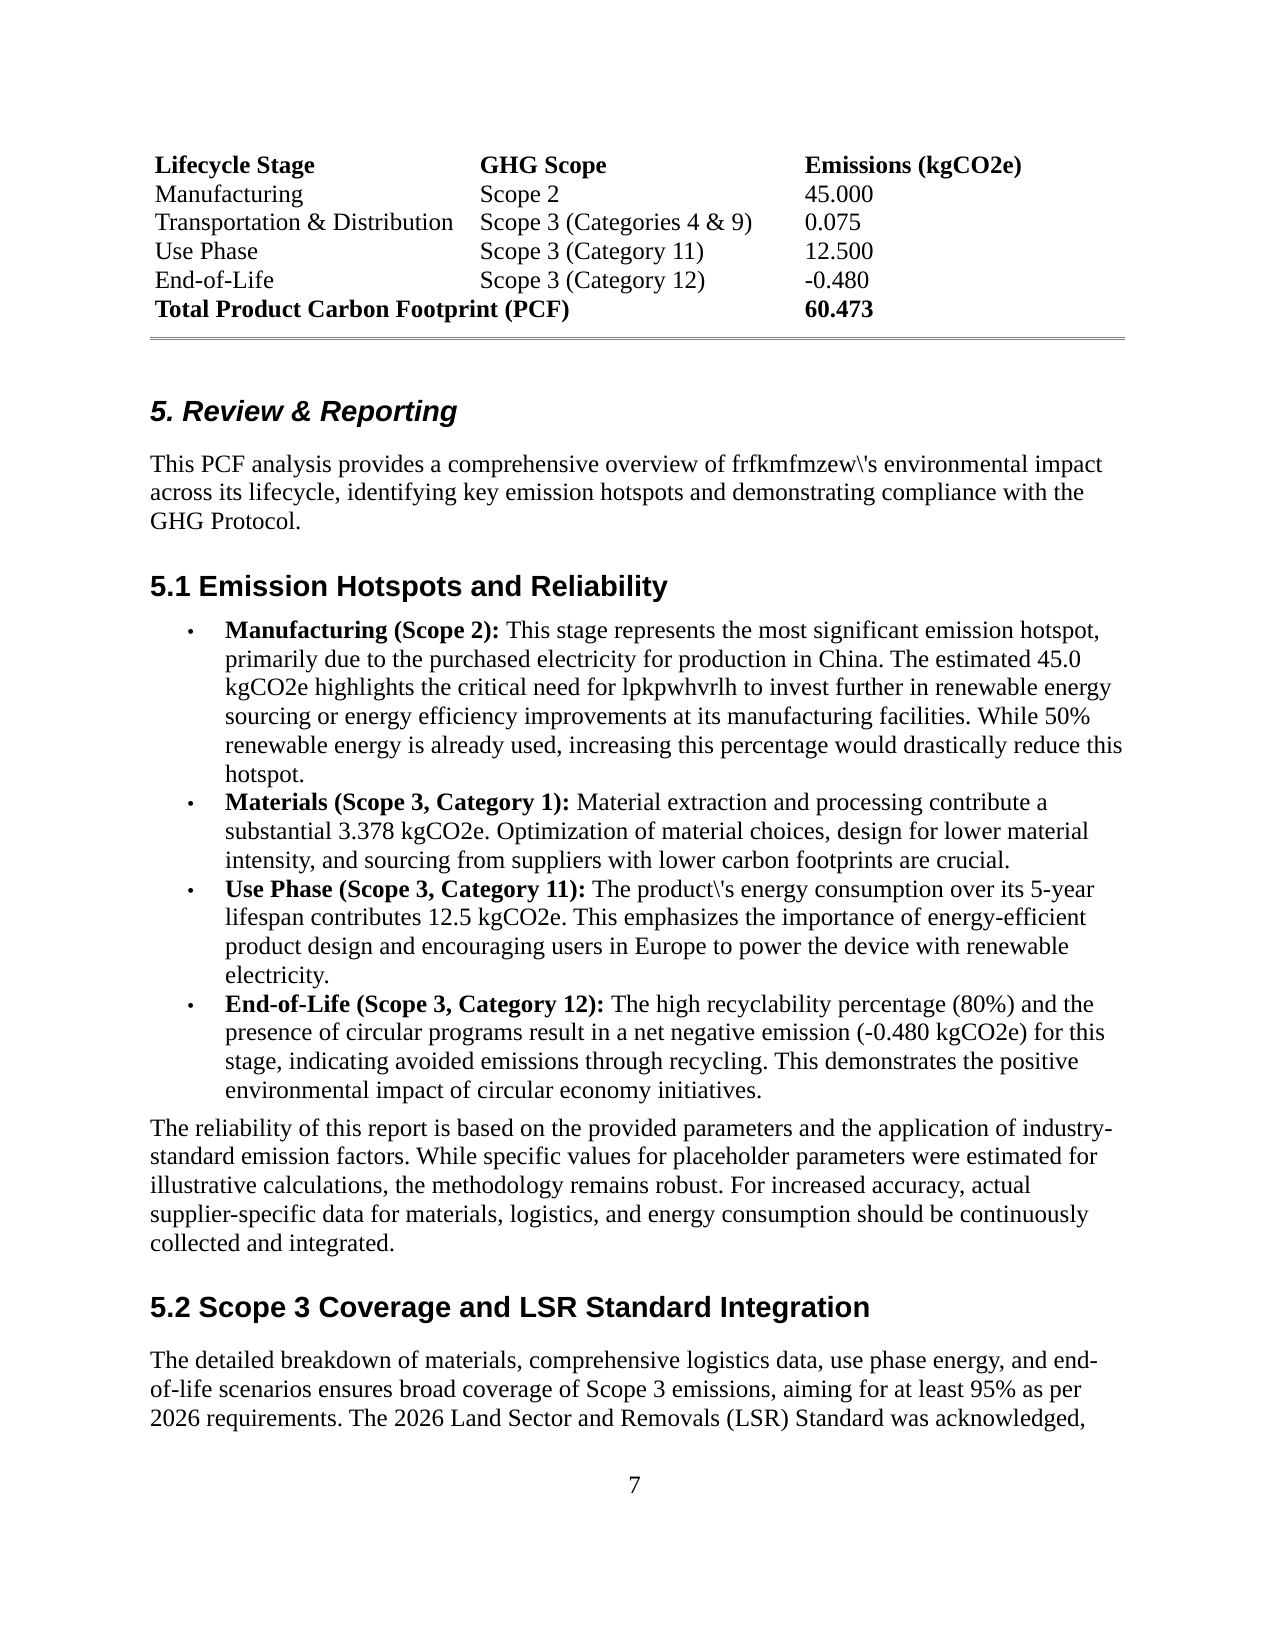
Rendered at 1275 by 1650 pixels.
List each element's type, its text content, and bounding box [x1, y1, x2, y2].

table_cell Transportation & Distribution [150, 208, 475, 236]
table_cell Scope 3 (Category 11) [475, 236, 800, 265]
list Manufacturing (Scope 2): This stage represents the most significant emission hotspot, primarily due to the purchased electricity for production in China. The estimated 45.0 kgCO2e highlights the critical need for lpkpwhvrlh to invest further in renewable energy sourcing or energy efficiency improvements at its manufacturing facilities. While 50% renewable energy is already used, increasing this percentage would drastically reduce this hotspot. [187, 615, 1125, 787]
table_cell Scope 2 [475, 179, 800, 207]
list Use Phase (Scope 3, Category 11): The product\'s energy consumption over its 5-year lifespan contributes 12.5 kgCO2e. This emphasizes the importance of energy-efficient product design and encouraging users in Europe to power the device with renewable electricity. [187, 874, 1125, 989]
table_cell End-of-Life [150, 265, 475, 294]
text This PCF analysis provides a comprehensive overview of frfkmfmzew\'s environmental impact across its lifecycle, identifying key emission hotspots and demonstrating compliance with the GHG Protocol. [150, 449, 1125, 535]
table_cell -0.480 [800, 265, 1125, 294]
text The detailed breakdown of materials, comprehensive logistics data, use phase energy, and end-of-life scenarios ensures broad coverage of Scope 3 emissions, aiming for at least 95% as per 2026 requirements. The 2026 Land Sector and Removals (LSR) Standard was acknowledged, [150, 1345, 1125, 1432]
table_cell Scope 3 (Categories 4 & 9) [475, 208, 800, 236]
table_cell Manufacturing [150, 179, 475, 207]
table_cell Scope 3 (Category 12) [475, 265, 800, 294]
table_cell 60.473 [800, 294, 1125, 322]
subtitle 5.2 Scope 3 Coverage and LSR Standard Integration [150, 1290, 1125, 1324]
table_header Emissions (kgCO2e) [800, 150, 1125, 179]
table_cell Total Product Carbon Footprint (PCF) [150, 294, 800, 322]
subtitle 5. Review & Reporting [150, 394, 1125, 427]
text The reliability of this report is based on the provided parameters and the application of industry-standard emission factors. While specific values for placeholder parameters were estimated for illustrative calculations, the methodology remains robust. For increased accuracy, actual supplier-specific data for materials, logistics, and energy consumption should be continuously collected and integrated. [150, 1113, 1125, 1256]
list Materials (Scope 3, Category 1): Material extraction and processing contribute a substantial 3.378 kgCO2e. Optimization of material choices, design for lower material intensity, and sourcing from suppliers with lower carbon footprints are crucial. [187, 787, 1125, 874]
list End-of-Life (Scope 3, Category 12): The high recyclability percentage (80%) and the presence of circular programs result in a net negative emission (-0.480 kgCO2e) for this stage, indicating avoided emissions through recycling. This demonstrates the positive environmental impact of circular economy initiatives. [187, 989, 1125, 1104]
table_header GHG Scope [475, 150, 800, 179]
subtitle 5.1 Emission Hotspots and Reliability [150, 569, 1125, 602]
table_cell 12.500 [800, 236, 1125, 265]
table_header Lifecycle Stage [150, 150, 475, 179]
table_cell 45.000 [800, 179, 1125, 207]
table_cell 0.075 [800, 208, 1125, 236]
table_cell Use Phase [150, 236, 475, 265]
